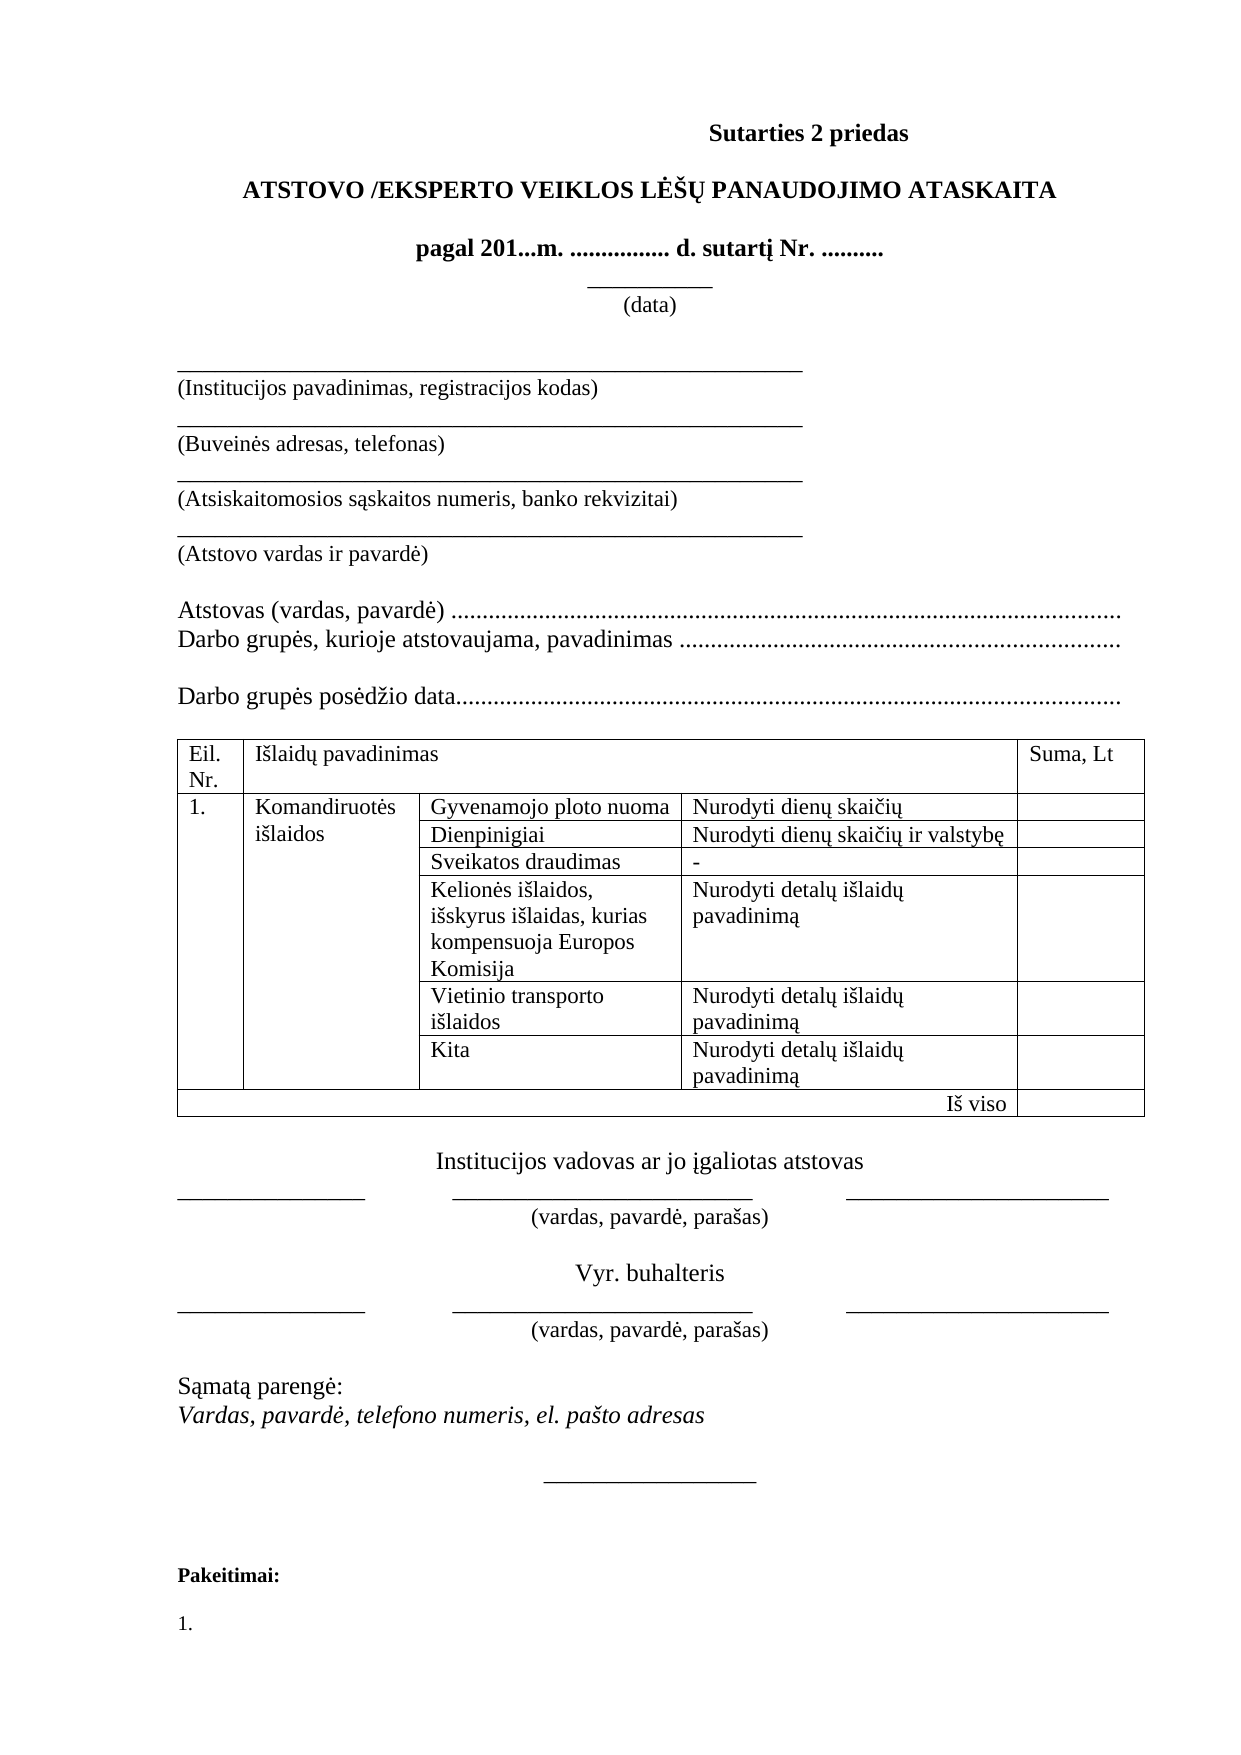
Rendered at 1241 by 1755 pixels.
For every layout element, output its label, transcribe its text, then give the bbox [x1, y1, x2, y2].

table_header Išlaidų pavadinimas [244, 740, 1017, 792]
text (Institucijos pavadinimas, registracijos kodas) [177, 374, 1122, 401]
text (Atstovo vardas ir pavardė) [177, 540, 1122, 566]
text Vardas, pavardė, telefono numeris, el. pašto adresas [177, 1400, 1122, 1428]
text __________________________________________________ [177, 456, 1122, 485]
table_cell Iš viso [178, 1090, 1017, 1116]
table_cell [1018, 1090, 1144, 1116]
table_cell Nurodyti dienų skaičių [682, 794, 1017, 820]
text (Atsiskaitomosios sąskaitos numeris, banko rekvizitai) [177, 485, 1122, 511]
text (Buveinės adresas, telefonas) [177, 429, 1122, 456]
text Atstovas (vardas, pavardė) [177, 595, 1122, 624]
table_cell Gyvenamojo ploto nuoma [420, 794, 681, 820]
text Vyr. buhalteris [177, 1258, 1122, 1287]
text _______________ ________________________ _____________________ [177, 1287, 1122, 1316]
table_cell Dienpinigiai [420, 821, 681, 847]
table_cell Kita [420, 1036, 681, 1088]
table_header Eil. Nr. [178, 740, 243, 792]
text (data) [177, 291, 1122, 317]
text pagal 201...m. ................ d. sutartį Nr. .......... [177, 233, 1122, 262]
table_cell [1018, 848, 1144, 874]
table_cell [1018, 794, 1144, 820]
table_cell 1. [178, 794, 243, 1088]
table_cell Sveikatos draudimas [420, 848, 681, 874]
text __________ [177, 262, 1122, 291]
text Sąmatą parengė: [177, 1371, 1122, 1400]
text Pakeitimai: [177, 1563, 1122, 1587]
table_cell Nurodyti detalų išlaidų pavadinimą [682, 982, 1017, 1035]
table_cell [1018, 982, 1144, 1035]
text __________________________________________________ [177, 401, 1122, 429]
table_cell Kelionės išlaidos, išskyrus išlaidas, kurias kompensuoja Europos Komisija [420, 876, 681, 981]
text Sutarties 2 priedas [177, 118, 1122, 147]
text (vardas, pavardė, parašas) [177, 1316, 1122, 1342]
text __________________________________________________ [177, 511, 1122, 540]
text ATSTOVO /EKSPERTO VEIKLOS LĖŠŲ PANAUDOJIMO ATASKAITA [177, 176, 1122, 204]
table_header Suma, Lt [1018, 740, 1144, 792]
table_cell Nurodyti detalų išlaidų pavadinimą [682, 1036, 1017, 1088]
text (vardas, pavardė, parašas) [177, 1203, 1122, 1229]
table_cell [1018, 1036, 1144, 1088]
text Darbo grupės posėdžio data [177, 681, 1122, 710]
table_cell [1018, 821, 1144, 847]
table_cell Komandiruotės išlaidos [244, 794, 419, 1088]
text _______________ ________________________ _____________________ [177, 1174, 1122, 1203]
text __________________________________________________ [177, 346, 1122, 374]
text _________________ [177, 1457, 1122, 1486]
table_cell Nurodyti dienų skaičių ir valstybę [682, 821, 1017, 847]
text Darbo grupės, kurioje atstovaujama, pavadinimas [177, 624, 1122, 652]
table_cell Nurodyti detalų išlaidų pavadinimą [682, 876, 1017, 981]
text Institucijos vadovas ar jo įgaliotas atstovas [177, 1146, 1122, 1174]
table_cell Vietinio transporto išlaidos [420, 982, 681, 1035]
text 1. [177, 1611, 1122, 1635]
table_cell [1018, 876, 1144, 981]
table_cell - [682, 848, 1017, 874]
